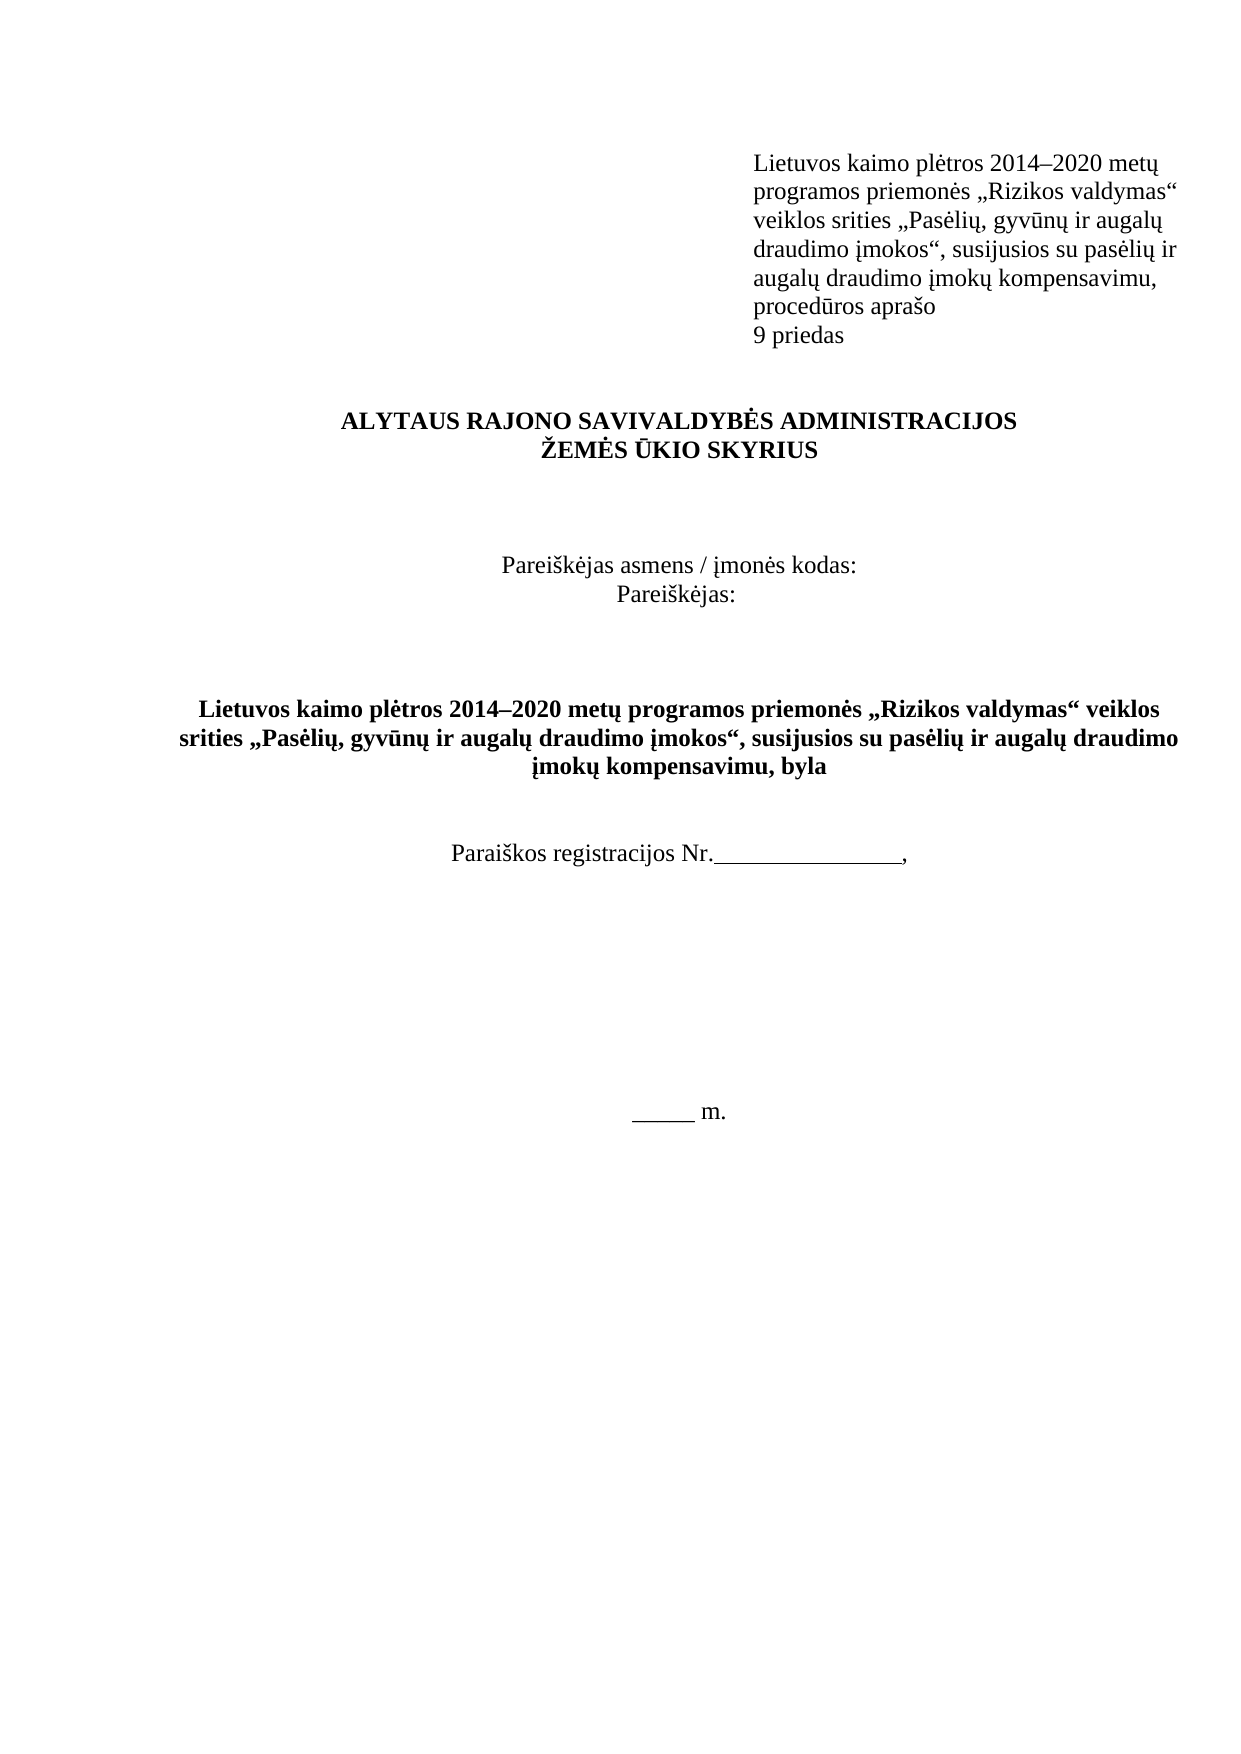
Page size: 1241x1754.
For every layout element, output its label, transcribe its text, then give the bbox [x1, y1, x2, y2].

text ŽEMĖS ŪKIO SKYRIUS [177, 435, 1181, 464]
text 9 priedas [753, 320, 1181, 349]
text Paraiškos registracijos Nr. , [177, 838, 1181, 866]
text _____ m. [177, 1096, 1181, 1125]
text ALYTAUS RAJONO SAVIVALDYBĖS ADMINISTRACIJOS [177, 406, 1181, 435]
text Pareiškėjas asmens / įmonės kodas: [177, 550, 1181, 579]
text Pareiškėjas: [177, 579, 1181, 608]
text Lietuvos kaimo plėtros 2014–2020 metų programos priemonės „Rizikos valdymas“ veiklos srities „Pasėlių, gyvūnų ir augalų draudimo įmokos“, susijusios su pasėlių ir augalų draudimo įmokų kompensavimu, byla [177, 694, 1181, 780]
text Lietuvos kaimo plėtros 2014–2020 metų programos priemonės „Rizikos valdymas“ veiklos srities „Pasėlių, gyvūnų ir augalų draudimo įmokos“, susijusios su pasėlių ir augalų draudimo įmokų kompensavimu, procedūros aprašo [753, 148, 1181, 320]
